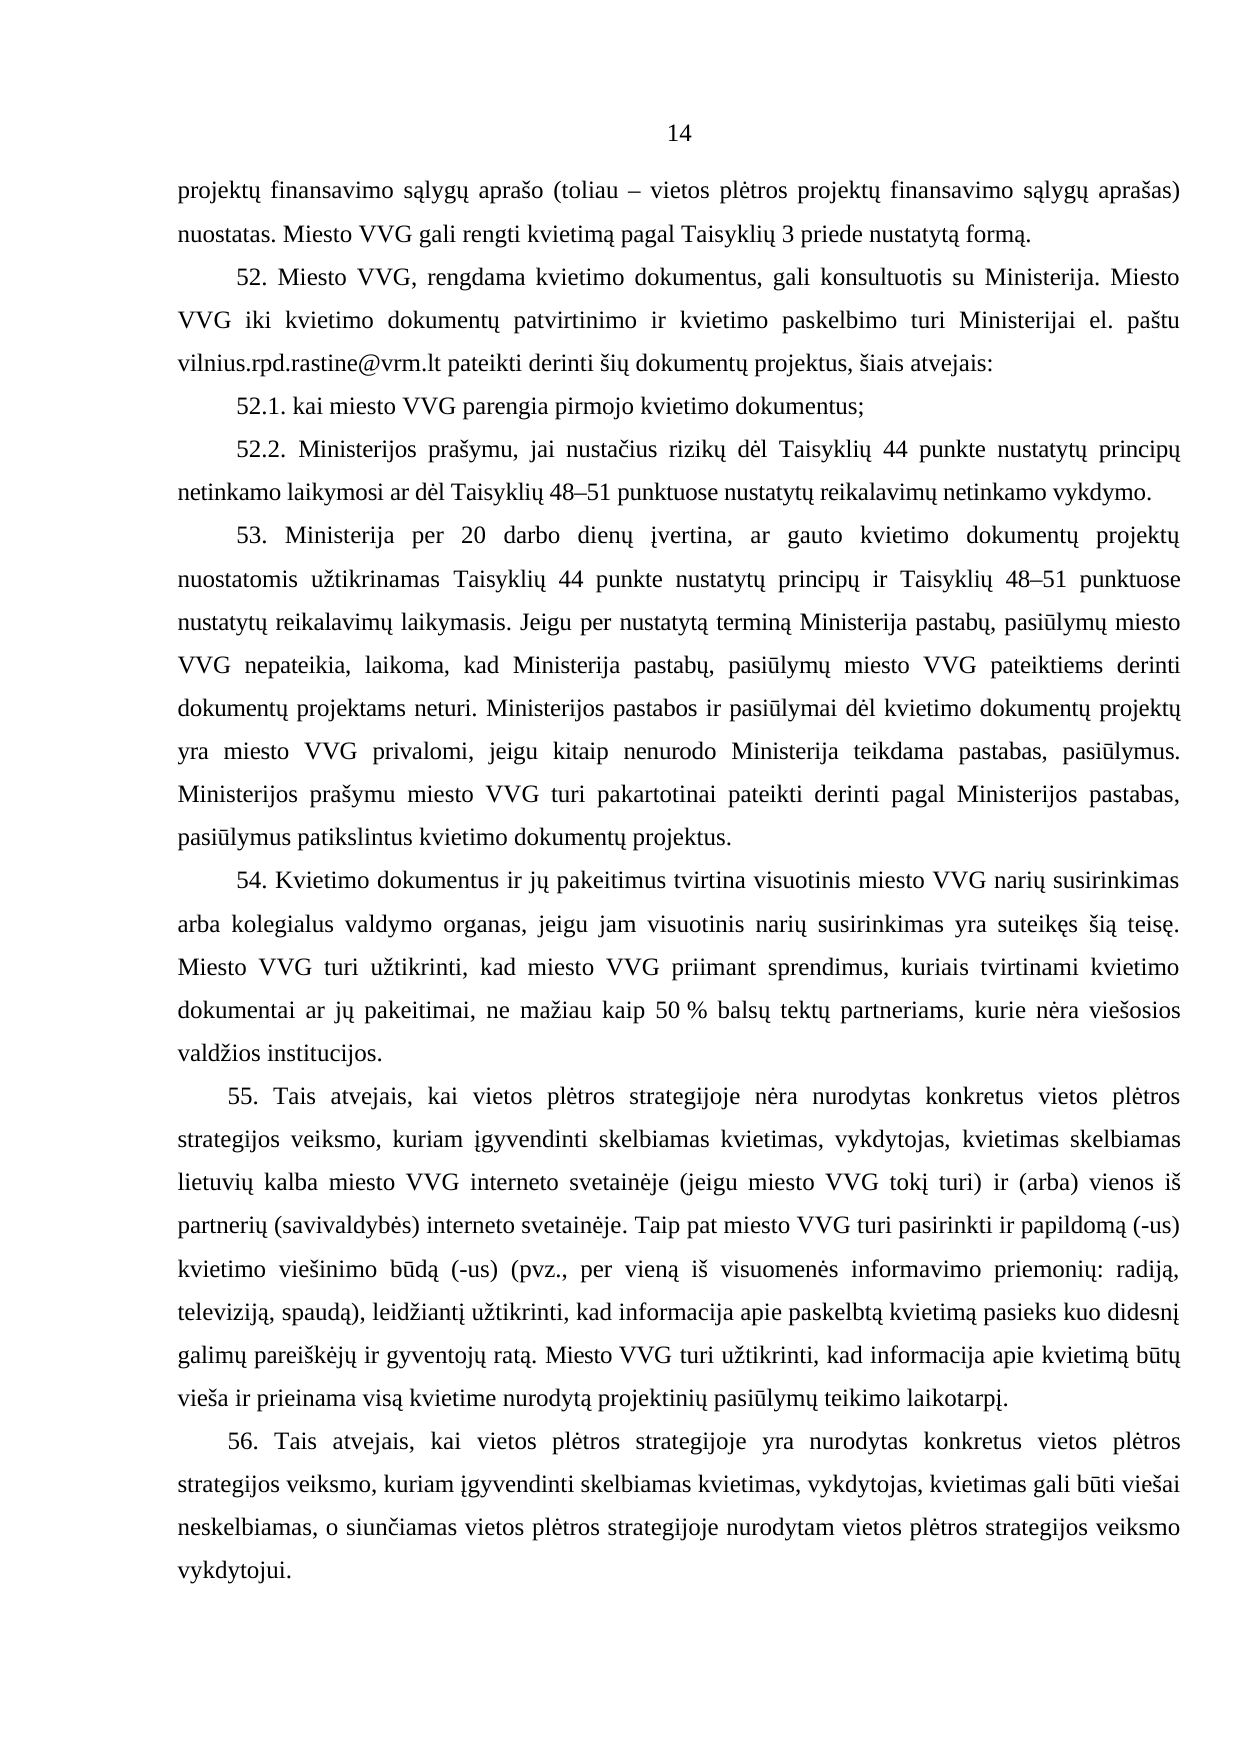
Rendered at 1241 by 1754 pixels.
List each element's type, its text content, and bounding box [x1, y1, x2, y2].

text 52.2. Ministerijos prašymu, jai nustačius rizikų dėl Taisyklių 44 punkte nustatytų principų netinkamo laikymosi ar dėl Taisyklių 48–51 punktuose nustatytų reikalavimų netinkamo vykdymo. [177, 434, 1181, 506]
text 56. Tais atvejais, kai vietos plėtros strategijoje yra nurodytas konkretus vietos plėtros strategijos veiksmo, kuriam įgyvendinti skelbiamas kvietimas, vykdytojas, kvietimas gali būti viešai neskelbiamas, o siunčiamas vietos plėtros strategijoje nurodytam vietos plėtros strategijos veiksmo vykdytojui. [177, 1426, 1181, 1584]
text 55. Tais atvejais, kai vietos plėtros strategijoje nėra nurodytas konkretus vietos plėtros strategijos veiksmo, kuriam įgyvendinti skelbiamas kvietimas, vykdytojas, kvietimas skelbiamas lietuvių kalba miesto VVG interneto svetainėje (jeigu miesto VVG tokį turi) ir (arba) vienos iš partnerių (savivaldybės) interneto svetainėje. Taip pat miesto VVG turi pasirinkti ir papildomą (-us) kvietimo viešinimo būdą (-us) (pvz., per vieną iš visuomenės informavimo priemonių: radiją, televiziją, spaudą), leidžiantį užtikrinti, kad informacija apie paskelbtą kvietimą pasieks kuo didesnį galimų pareiškėjų ir gyventojų ratą. Miesto VVG turi užtikrinti, kad informacija apie kvietimą būtų vieša ir prieinama visą kvietime nurodytą projektinių pasiūlymų teikimo laikotarpį. [177, 1081, 1181, 1412]
text projektų finansavimo sąlygų aprašo (toliau – vietos plėtros projektų finansavimo sąlygų aprašas) nuostatas. Miesto VVG gali rengti kvietimą pagal Taisyklių 3 priede nustatytą formą. [177, 176, 1181, 247]
text 54. Kvietimo dokumentus ir jų pakeitimus tvirtina visuotinis miesto VVG narių susirinkimas arba kolegialus valdymo organas, jeigu jam visuotinis narių susirinkimas yra suteikęs šią teisę. Miesto VVG turi užtikrinti, kad miesto VVG priimant sprendimus, kuriais tvirtinami kvietimo dokumentai ar jų pakeitimai, ne mažiau kaip 50 % balsų tektų partneriams, kurie nėra viešosios valdžios institucijos. [177, 866, 1181, 1067]
text 53. Ministerija per 20 darbo dienų įvertina, ar gauto kvietimo dokumentų projektų nuostatomis užtikrinamas Taisyklių 44 punkte nustatytų principų ir Taisyklių 48–51 punktuose nustatytų reikalavimų laikymasis. Jeigu per nustatytą terminą Ministerija pastabų, pasiūlymų miesto VVG nepateikia, laikoma, kad Ministerija pastabų, pasiūlymų miesto VVG pateiktiems derinti dokumentų projektams neturi. Ministerijos pastabos ir pasiūlymai dėl kvietimo dokumentų projektų yra miesto VVG privalomi, jeigu kitaip nenurodo Ministerija teikdama pastabas, pasiūlymus. Ministerijos prašymu miesto VVG turi pakartotinai pateikti derinti pagal Ministerijos pastabas, pasiūlymus patikslintus kvietimo dokumentų projektus. [177, 521, 1181, 851]
text 52. Miesto VVG, rengdama kvietimo dokumentus, gali konsultuotis su Ministerija. Miesto VVG iki kvietimo dokumentų patvirtinimo ir kvietimo paskelbimo turi Ministerijai el. paštu vilnius.rpd.rastine@vrm.lt pateikti derinti šių dokumentų projektus, šiais atvejais: [177, 262, 1181, 377]
text 52.1. kai miesto VVG parengia pirmojo kvietimo dokumentus; [177, 391, 1181, 420]
